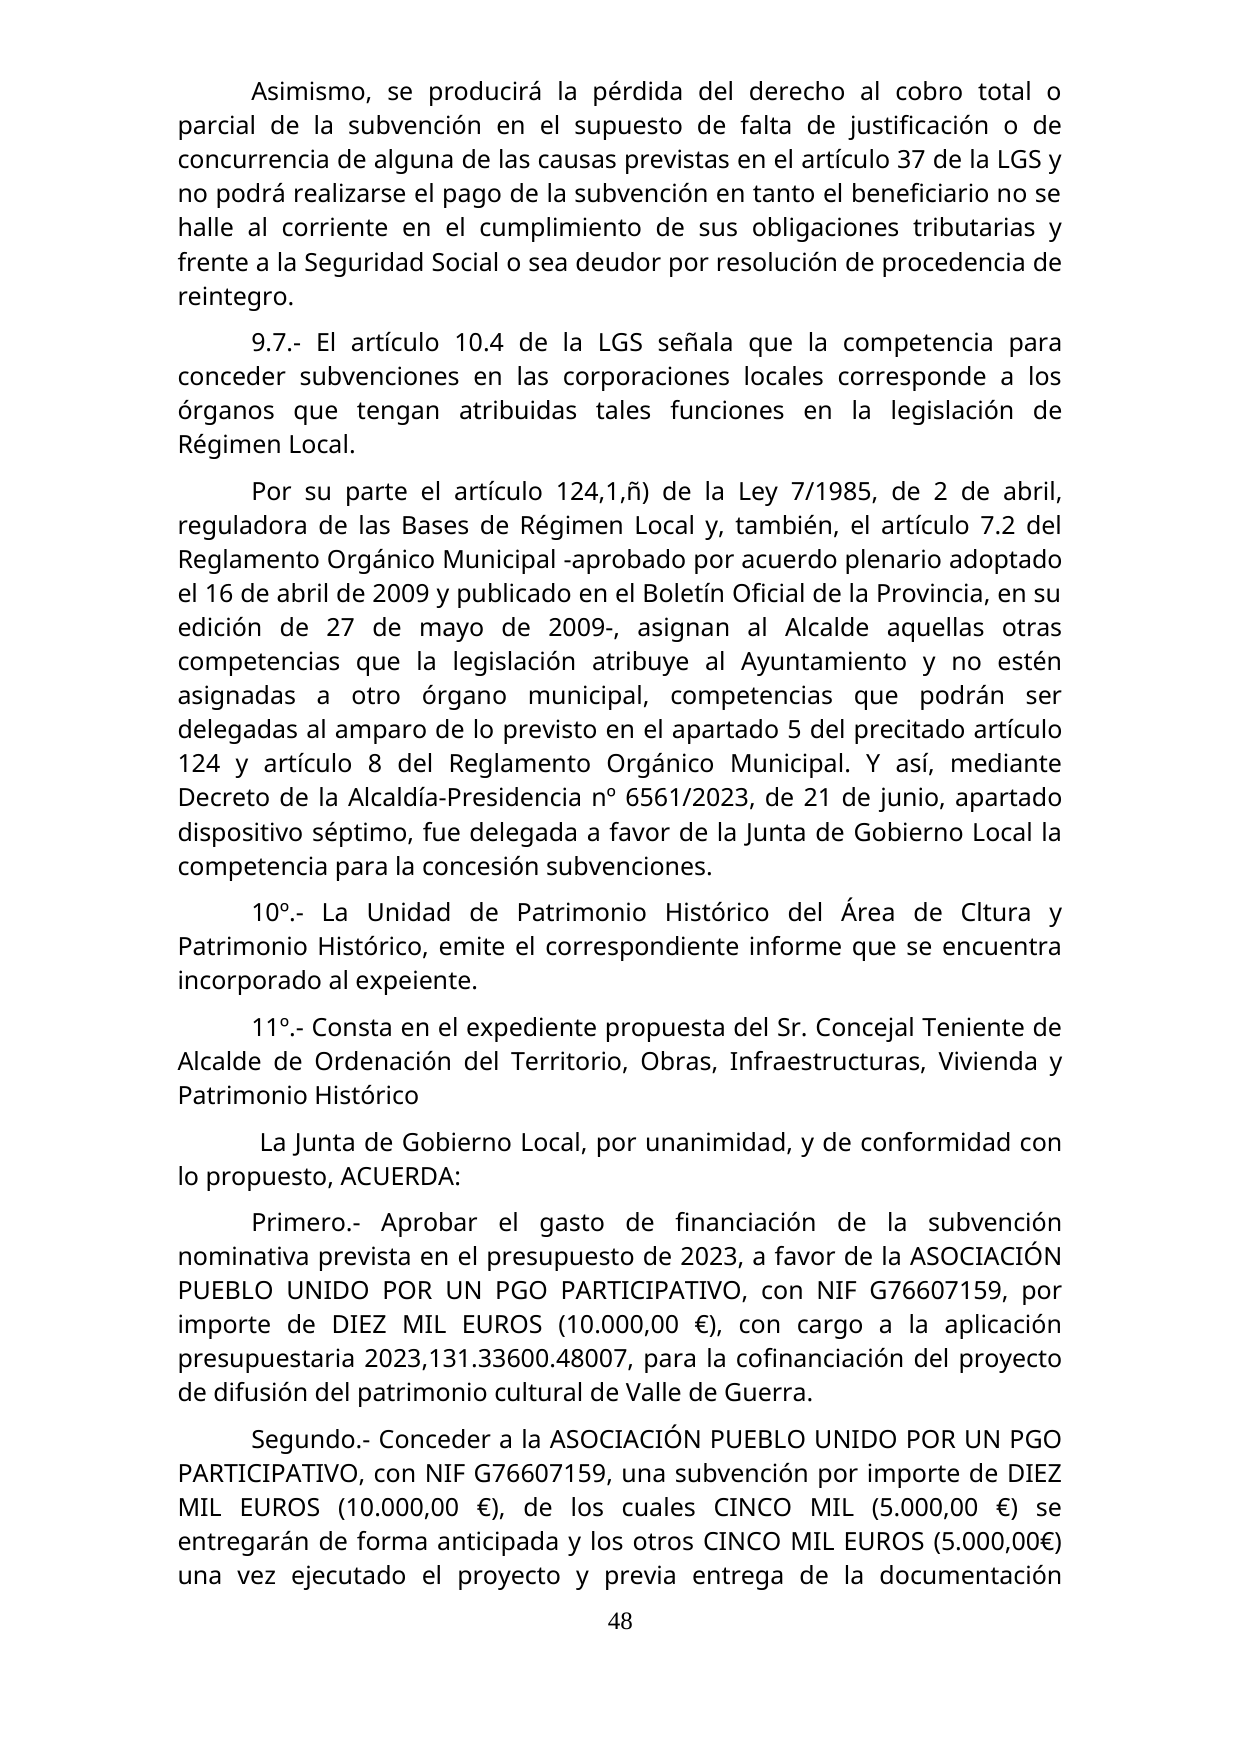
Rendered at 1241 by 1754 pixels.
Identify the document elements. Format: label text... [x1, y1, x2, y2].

text 10º.- La Unidad de Patrimonio Histórico del Área de Cltura y Patrimonio Histórico, emite el correspondiente informe que se encuentra incorporado al expeiente. [177, 895, 1063, 997]
text Primero.- Aprobar el gasto de financiación de la subvención nominativa prevista en el presupuesto de 2023, a favor de la ASOCIACIÓN PUEBLO UNIDO POR UN PGO PARTICIPATIVO, con NIF G76607159, por importe de DIEZ MIL EUROS (10.000,00 €), con cargo a la aplicación presupuestaria 2023,131.33600.48007, para la cofinanciación del proyecto de difusión del patrimonio cultural de Valle de Guerra. [177, 1205, 1063, 1409]
text 9.7.- El artículo 10.4 de la LGS señala que la competencia para conceder subvenciones en las corporaciones locales corresponde a los órganos que tengan atribuidas tales funciones en la legislación de Régimen Local. [177, 325, 1063, 461]
text Segundo.- Conceder a la ASOCIACIÓN PUEBLO UNIDO POR UN PGO PARTICIPATIVO, con NIF G76607159, una subvención por importe de DIEZ MIL EUROS (10.000,00 €), de los cuales CINCO MIL (5.000,00 €) se entregarán de forma anticipada y los otros CINCO MIL EUROS (5.000,00€) una vez ejecutado el proyecto y previa entrega de la documentación [177, 1422, 1063, 1592]
text La Junta de Gobierno Local, por unanimidad, y de conformidad con lo propuesto, ACUERDA: [177, 1124, 1063, 1192]
text Asimismo, se producirá la pérdida del derecho al cobro total o parcial de la subvención en el supuesto de falta de justificación o de concurrencia de alguna de las causas previstas en el artículo 37 de la LGS y no podrá realizarse el pago de la subvención en tanto el beneficiario no se halle al corriente en el cumplimiento de sus obligaciones tributarias y frente a la Seguridad Social o sea deudor por resolución de procedencia de reintegro. [177, 74, 1063, 312]
text 11º.- Consta en el expediente propuesta del Sr. Concejal Teniente de Alcalde de Ordenación del Territorio, Obras, Infraestructuras, Vivienda y Patrimonio Histórico [177, 1009, 1063, 1112]
text Por su parte el artículo 124,1,ñ) de la Ley 7/1985, de 2 de abril, reguladora de las Bases de Régimen Local y, también, el artículo 7.2 del Reglamento Orgánico Municipal -aprobado por acuerdo plenario adoptado el 16 de abril de 2009 y publicado en el Boletín Oficial de la Provincia, en su edición de 27 de mayo de 2009-, asignan al Alcalde aquellas otras competencias que la legislación atribuye al Ayuntamiento y no estén asignadas a otro órgano municipal, competencias que podrán ser delegadas al amparo de lo previsto en el apartado 5 del precitado artículo 124 y artículo 8 del Reglamento Orgánico Municipal. Y así, mediante Decreto de la Alcaldía-Presidencia nº 6561/2023, de 21 de junio, apartado dispositivo séptimo, fue delegada a favor de la Junta de Gobierno Local la competencia para la concesión subvenciones. [177, 473, 1063, 882]
